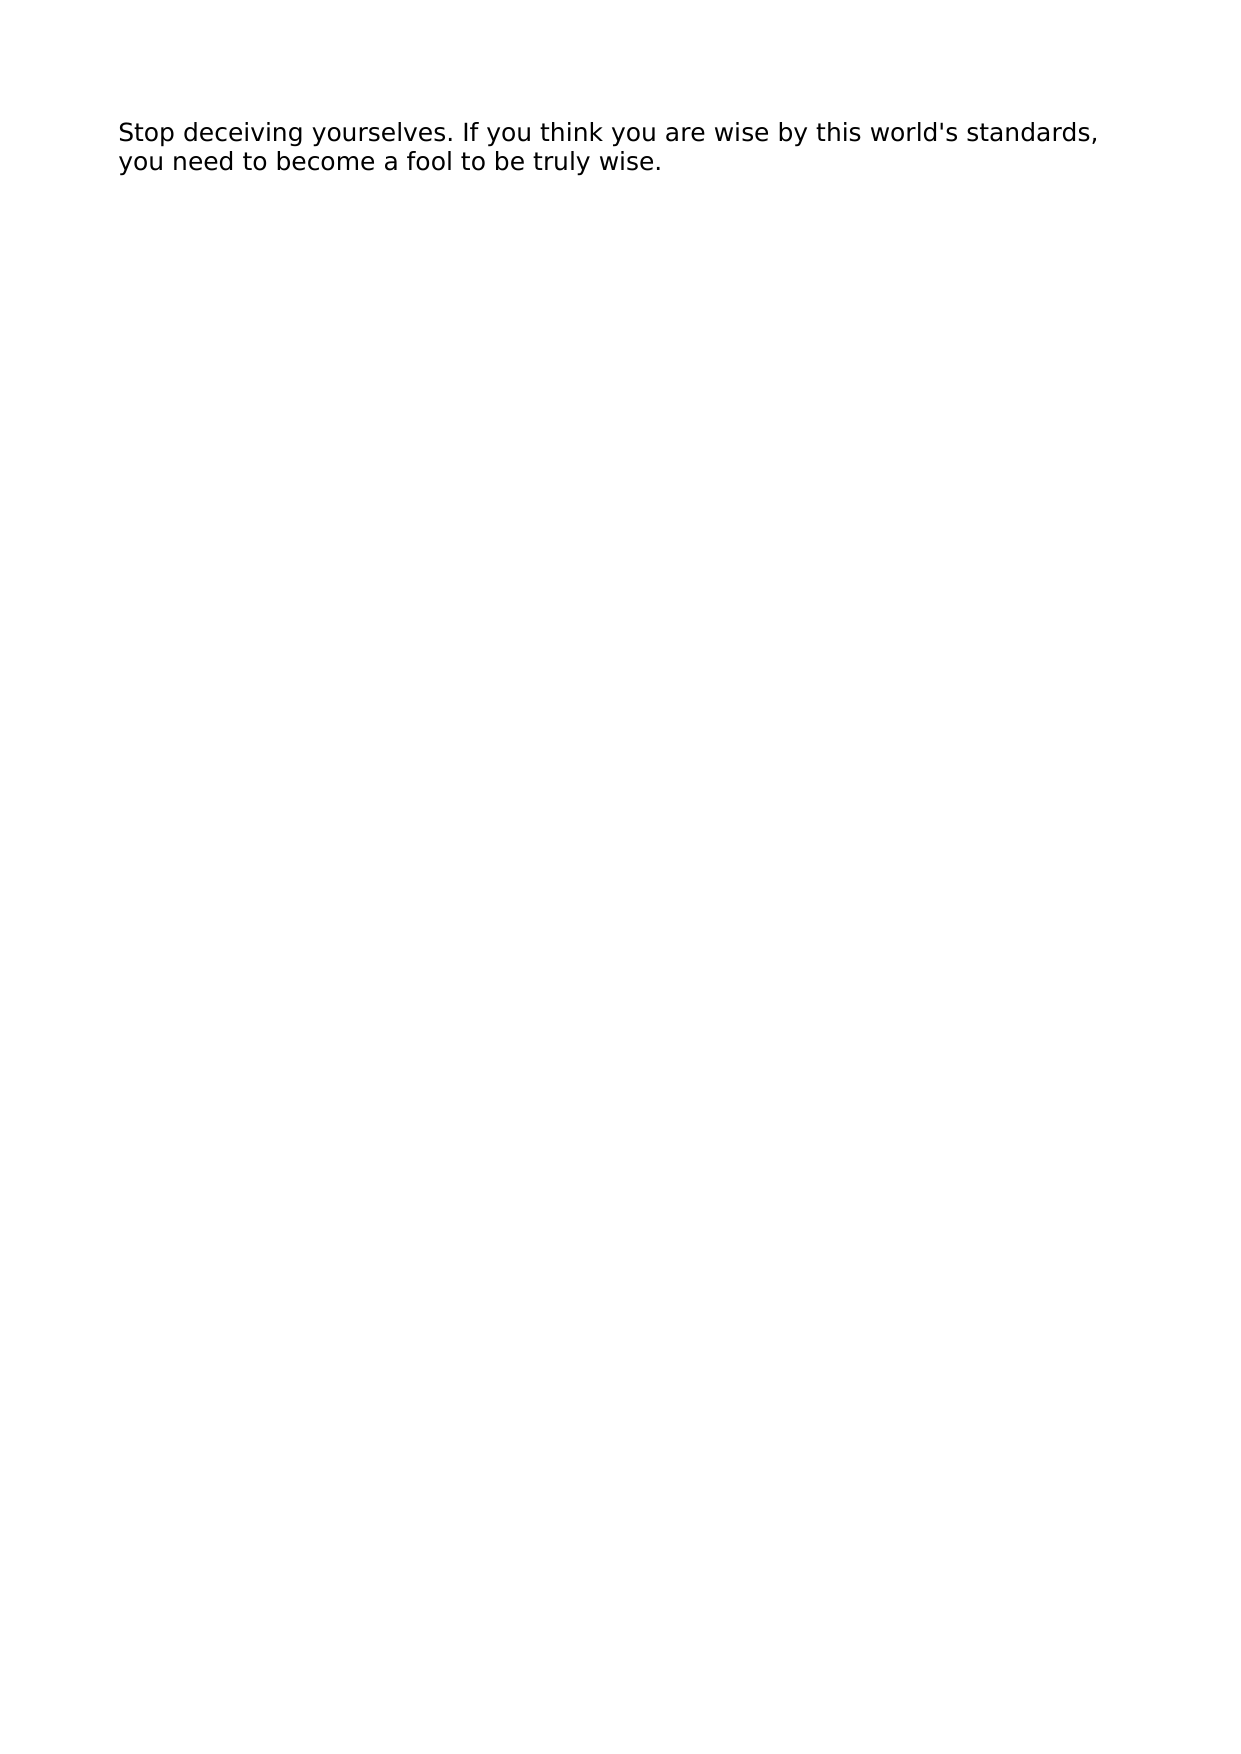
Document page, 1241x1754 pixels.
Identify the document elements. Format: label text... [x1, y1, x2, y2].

text Stop deceiving yourselves. If you think you are wise by this world's standards, you need to become a fool to be truly wise. [118, 118, 1122, 176]
